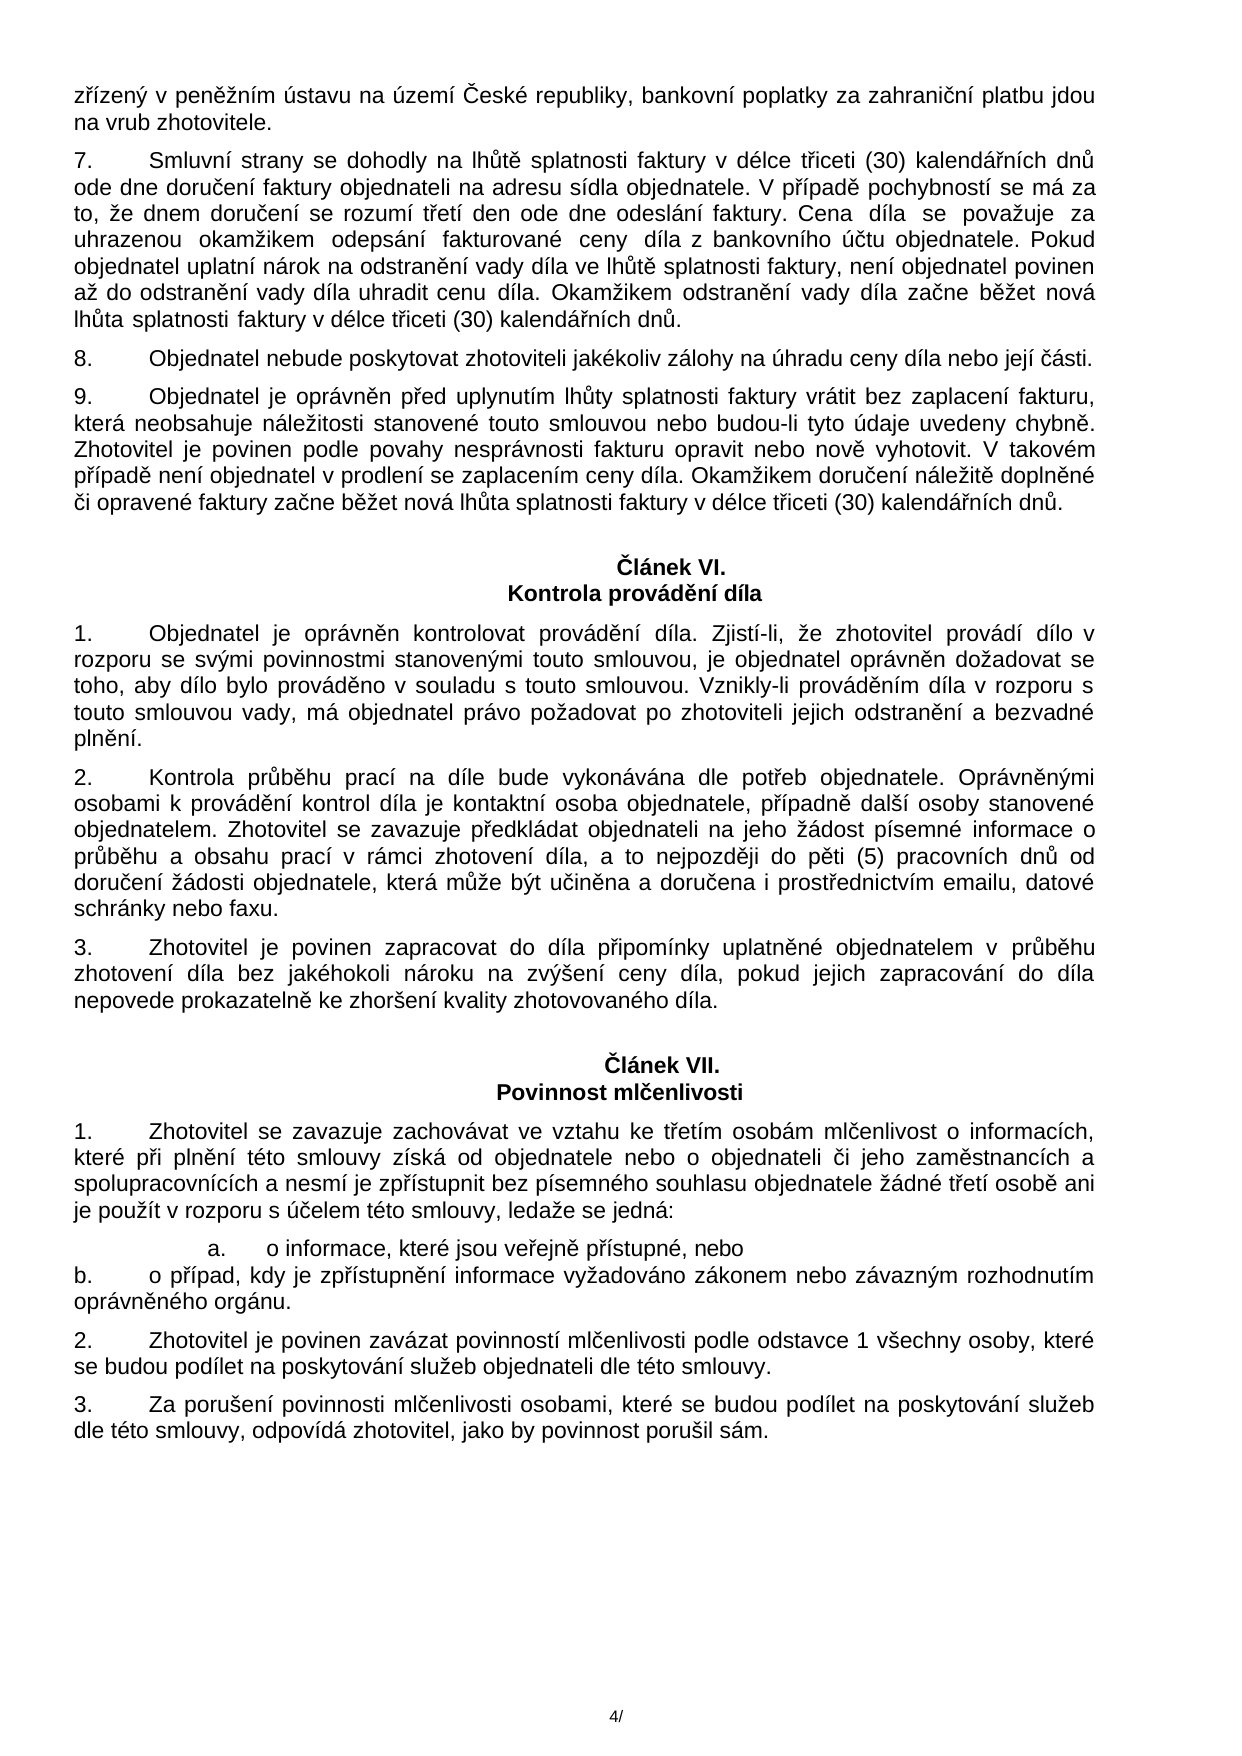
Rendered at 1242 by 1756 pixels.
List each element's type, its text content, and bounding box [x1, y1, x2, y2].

list Za porušení povinnosti mlčenlivosti osobami, které se budou podílet na poskytování služeb dle této smlouvy, odpovídá zhotovitel, jako by povinnost porušil sám. [74, 1392, 1095, 1443]
text zřízený v peněžním ústavu na území České republiky, bankovní poplatky za zahraniční platbu jdou na vrub zhotovitele. [74, 82, 1095, 135]
list o informace, které jsou veřejně přístupné, nebo [207, 1236, 1183, 1262]
text Článek VII. Povinnost mlčenlivosti [496, 1052, 744, 1105]
list Zhotovitel je povinen zapracovat do díla připomínky uplatněné objednatelem v průběhu zhotovení díla bez jakéhokoli nároku na zvýšení ceny díla, pokud jejich zapracování do díla nepovede prokazatelně ke zhoršení kvality zhotovovaného díla. [74, 934, 1095, 1013]
list Objednatel je oprávněn kontrolovat provádění díla. Zjistí-li, že zhotovitel provádí dílo v rozporu se svými povinnostmi stanovenými touto smlouvou, je objednatel oprávněn dožadovat se toho, aby dílo bylo prováděno v souladu s touto smlouvou. Vznikly-li prováděním díla v rozporu s touto smlouvou vady, má objednatel právo požadovat po zhotoviteli jejich odstranění a bezvadné plnění. [74, 619, 1096, 751]
text Článek VI. Kontrola provádění díla [507, 554, 762, 607]
list Objednatel nebude poskytovat zhotoviteli jakékoliv zálohy na úhradu ceny díla nebo její části. [74, 344, 1095, 371]
list o případ, kdy je zpřístupnění informace vyžadováno zákonem nebo závazným rozhodnutím oprávněného orgánu. [74, 1262, 1095, 1314]
list Zhotovitel se zavazuje zachovávat ve vztahu ke třetím osobám mlčenlivost o informacích, které při plnění této smlouvy získá od objednatele nebo o objednateli či jeho zaměstnancích a spolupracovnících a nesmí je zpřístupnit bez písemného souhlasu objednatele žádné třetí osobě ani je použít v rozporu s účelem této smlouvy, ledaže se jedná: [74, 1118, 1095, 1223]
list Zhotovitel je povinen zavázat povinností mlčenlivosti podle odstavce 1 všechny osoby, které se budou podílet na poskytování služeb objednateli dle této smlouvy. [74, 1327, 1095, 1379]
list Objednatel je oprávněn před uplynutím lhůty splatnosti faktury vrátit bez zaplacení fakturu, která neobsahuje náležitosti stanovené touto smlouvou nebo budou-li tyto údaje uvedeny chybně. Zhotovitel je povinen podle povahy nesprávnosti fakturu opravit nebo nově vyhotovit. V takovém případě není objednatel v prodlení se zaplacením ceny díla. Okamžikem doručení náležitě doplněné či opravené faktury začne běžet nová lhůta splatnosti faktury v délce třiceti (30) kalendářních dnů. [74, 383, 1096, 515]
list Kontrola průběhu prací na díle bude vykonávána dle potřeb objednatele. Oprávněnými osobami k provádění kontrol díla je kontaktní osoba objednatele, případně další osoby stanovené objednatelem. Zhotovitel se zavazuje předkládat objednateli na jeho žádost písemné informace o průběhu a obsahu prací v rámci zhotovení díla, a to nejpozději do pěti (5) pracovních dnů od doručení žádosti objednatele, která může být učiněna a doručena i prostřednictvím emailu, datové schránky nebo faxu. [74, 763, 1096, 922]
list Smluvní strany se dohodly na lhůtě splatnosti faktury v délce třiceti (30) kalendářních dnů ode dne doručení faktury objednateli na adresu sídla objednatele. V případě pochybností se má za to, že dnem doručení se rozumí třetí den ode dne odeslání faktury. Cena díla se považuje za uhrazenou okamžikem odepsání fakturované ceny díla z bankovního účtu objednatele. Pokud objednatel uplatní nárok na odstranění vady díla ve lhůtě splatnosti faktury, není objednatel povinen až do odstranění vady díla uhradit cenu díla. Okamžikem odstranění vady díla začne běžet nová lhůta splatnosti faktury v délce třiceti (30) kalendářních dnů. [74, 147, 1096, 332]
